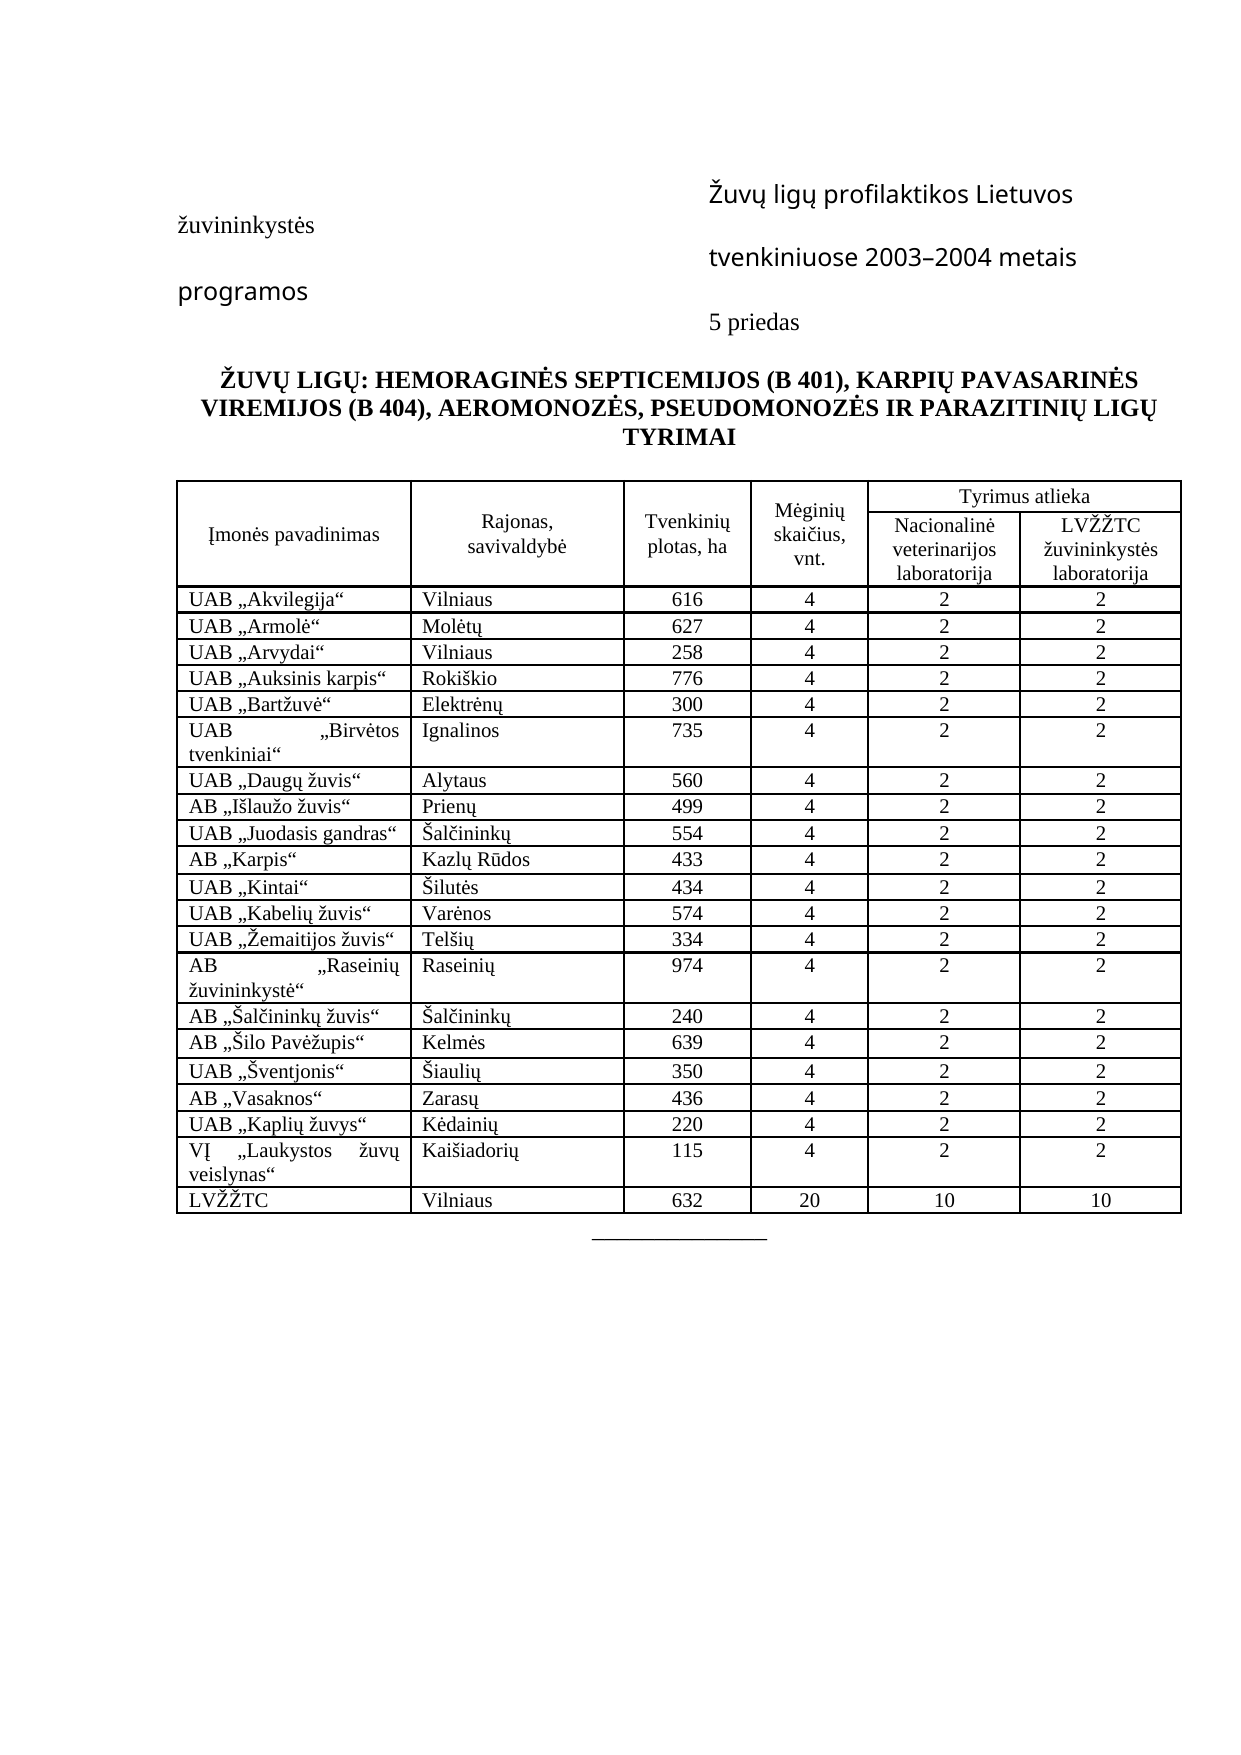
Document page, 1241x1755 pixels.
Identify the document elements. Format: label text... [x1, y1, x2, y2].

table_cell AB „Išlaužo žuvis“ [178, 795, 410, 818]
table_cell Vilniaus [412, 588, 623, 611]
table_cell UAB „Juodasis gandras“ [178, 821, 410, 845]
table_cell 2 [1021, 1138, 1180, 1186]
table_cell UAB „Žemaitijos žuvis“ [178, 927, 410, 951]
table_cell 499 [625, 795, 750, 818]
table_cell Alytaus [412, 768, 623, 792]
table_cell Šiaulių [412, 1059, 623, 1083]
table_cell 2 [869, 875, 1019, 899]
table_cell 4 [752, 1085, 867, 1109]
table_cell 616 [625, 588, 750, 611]
table_cell 334 [625, 927, 750, 951]
table_cell 4 [752, 692, 867, 716]
table_cell 2 [869, 718, 1019, 766]
table_cell 2 [869, 1112, 1019, 1136]
table_cell 2 [1021, 768, 1180, 792]
table_cell 2 [1021, 847, 1180, 873]
table_cell 258 [625, 640, 750, 664]
table_cell 2 [1021, 718, 1180, 766]
table_cell 2 [1021, 692, 1180, 716]
table_cell 2 [1021, 1030, 1180, 1057]
table_cell UAB „Kabelių žuvis“ [178, 901, 410, 925]
table_cell UAB „Daugų žuvis“ [178, 768, 410, 792]
table_cell 10 [1021, 1188, 1180, 1212]
table_cell Kaišiadorių [412, 1138, 623, 1186]
table_cell 2 [869, 768, 1019, 792]
table_cell AB „Raseinių žuvininkystė“ [178, 954, 410, 1002]
table_cell UAB „Kintai“ [178, 875, 410, 899]
table_cell Šalčininkų [412, 1004, 623, 1028]
table_cell Vilniaus [412, 1188, 623, 1212]
table_cell 4 [752, 588, 867, 611]
table_cell 735 [625, 718, 750, 766]
text ______________ [177, 1214, 1181, 1243]
table_cell 776 [625, 666, 750, 690]
table_cell 2 [1021, 614, 1180, 638]
table_cell 574 [625, 901, 750, 925]
table_cell 554 [625, 821, 750, 845]
table_cell 2 [1021, 795, 1180, 818]
table_header Tvenkinių plotas, ha [625, 482, 750, 585]
table_cell 4 [752, 768, 867, 792]
table_cell 2 [869, 1085, 1019, 1109]
table_header Mėginių skaičius, vnt. [752, 482, 867, 585]
table_cell UAB „Šventjonis“ [178, 1059, 410, 1083]
table_cell 2 [869, 847, 1019, 873]
table_cell AB „Karpis“ [178, 847, 410, 873]
table_cell 2 [869, 1059, 1019, 1083]
table_cell Kazlų Rūdos [412, 847, 623, 873]
table_cell 2 [869, 692, 1019, 716]
table_cell 4 [752, 1030, 867, 1057]
table_cell 2 [1021, 640, 1180, 664]
table_cell 2 [1021, 666, 1180, 690]
table_cell 2 [869, 901, 1019, 925]
table_cell Rokiškio [412, 666, 623, 690]
table_cell 4 [752, 875, 867, 899]
table_cell 560 [625, 768, 750, 792]
table_cell UAB „Armolė“ [178, 614, 410, 638]
table_cell UAB „Akvilegija“ [178, 588, 410, 611]
table_cell 2 [869, 954, 1019, 1002]
table_cell 4 [752, 614, 867, 638]
table_cell Elektrėnų [412, 692, 623, 716]
table_cell 434 [625, 875, 750, 899]
text Žuvų ligų: hemoraginės sepTicemijos (B 401), karpių pavasarinės viremijos (B 404), aeromonozės, pseudomonozės ir parazitinių ligų tyrimai [177, 365, 1181, 451]
table_cell LVŽŽTC [178, 1188, 410, 1212]
table_cell Kelmės [412, 1030, 623, 1057]
table_cell 974 [625, 954, 750, 1002]
table_cell 4 [752, 666, 867, 690]
table_cell Raseinių [412, 954, 623, 1002]
table_cell Prienų [412, 795, 623, 818]
table_cell Šalčininkų [412, 821, 623, 845]
table_cell AB „Vasaknos“ [178, 1085, 410, 1109]
table_cell 2 [869, 614, 1019, 638]
table_cell 2 [1021, 1059, 1180, 1083]
table_cell 2 [1021, 1085, 1180, 1109]
table_cell 2 [869, 1138, 1019, 1186]
table_cell 639 [625, 1030, 750, 1057]
table_cell 2 [1021, 927, 1180, 951]
table_cell 4 [752, 718, 867, 766]
table_cell 4 [752, 640, 867, 664]
table_cell UAB „Auksinis karpis“ [178, 666, 410, 690]
table_cell 2 [1021, 901, 1180, 925]
table_cell 4 [752, 1004, 867, 1028]
table_cell 20 [752, 1188, 867, 1212]
table_cell 4 [752, 1138, 867, 1186]
table_header Įmonės pavadinimas [178, 482, 410, 585]
table_cell 2 [1021, 821, 1180, 845]
table_cell 2 [869, 640, 1019, 664]
table_cell Nacionalinė veterinarijos laboratorija [869, 513, 1019, 585]
table_cell 627 [625, 614, 750, 638]
table_cell 350 [625, 1059, 750, 1083]
table_cell 436 [625, 1085, 750, 1109]
text tvenkiniuose 2003–2004 metais programos [177, 239, 1181, 307]
table_cell 2 [869, 927, 1019, 951]
table_cell 632 [625, 1188, 750, 1212]
table_cell 10 [869, 1188, 1019, 1212]
table_cell 4 [752, 1112, 867, 1136]
table_cell 2 [1021, 1112, 1180, 1136]
table_cell UAB „Bartžuvė“ [178, 692, 410, 716]
text Žuvų ligų profilaktikos Lietuvos žuvininkystės [177, 176, 1181, 239]
table_cell 2 [869, 795, 1019, 818]
table_cell 2 [869, 588, 1019, 611]
table_cell 433 [625, 847, 750, 873]
table_header Rajonas, savivaldybė [412, 482, 623, 585]
table_cell UAB „Birvėtos tvenkiniai“ [178, 718, 410, 766]
table_cell AB „Šilo Pavėžupis“ [178, 1030, 410, 1057]
text 5 priedas [177, 307, 1181, 336]
table_cell 4 [752, 954, 867, 1002]
table_cell 2 [1021, 588, 1180, 611]
table_cell 300 [625, 692, 750, 716]
table_cell 4 [752, 901, 867, 925]
table_cell UAB „Arvydai“ [178, 640, 410, 664]
table_cell Šilutės [412, 875, 623, 899]
table_header Tyrimus atlieka [869, 482, 1180, 511]
table_cell Ignalinos [412, 718, 623, 766]
table_cell UAB „Kaplių žuvys“ [178, 1112, 410, 1136]
table_cell 2 [869, 821, 1019, 845]
table_cell Varėnos [412, 901, 623, 925]
table_cell 4 [752, 795, 867, 818]
table_cell Kėdainių [412, 1112, 623, 1136]
table_cell LVŽŽTC žuvininkystės laboratorija [1021, 513, 1180, 585]
table_cell Molėtų [412, 614, 623, 638]
table_cell 240 [625, 1004, 750, 1028]
table_cell 2 [869, 1004, 1019, 1028]
table_cell 4 [752, 847, 867, 873]
table_cell 2 [1021, 954, 1180, 1002]
table_cell AB „Šalčininkų žuvis“ [178, 1004, 410, 1028]
table_cell 2 [1021, 1004, 1180, 1028]
table_cell Zarasų [412, 1085, 623, 1109]
table_cell 2 [869, 1030, 1019, 1057]
table_cell VĮ „Laukystos žuvų veislynas“ [178, 1138, 410, 1186]
table_cell 4 [752, 821, 867, 845]
table_cell 220 [625, 1112, 750, 1136]
table_cell 2 [869, 666, 1019, 690]
table_cell Telšių [412, 927, 623, 951]
table_cell Vilniaus [412, 640, 623, 664]
table_cell 4 [752, 1059, 867, 1083]
table_cell 2 [1021, 875, 1180, 899]
table_cell 115 [625, 1138, 750, 1186]
table_cell 4 [752, 927, 867, 951]
